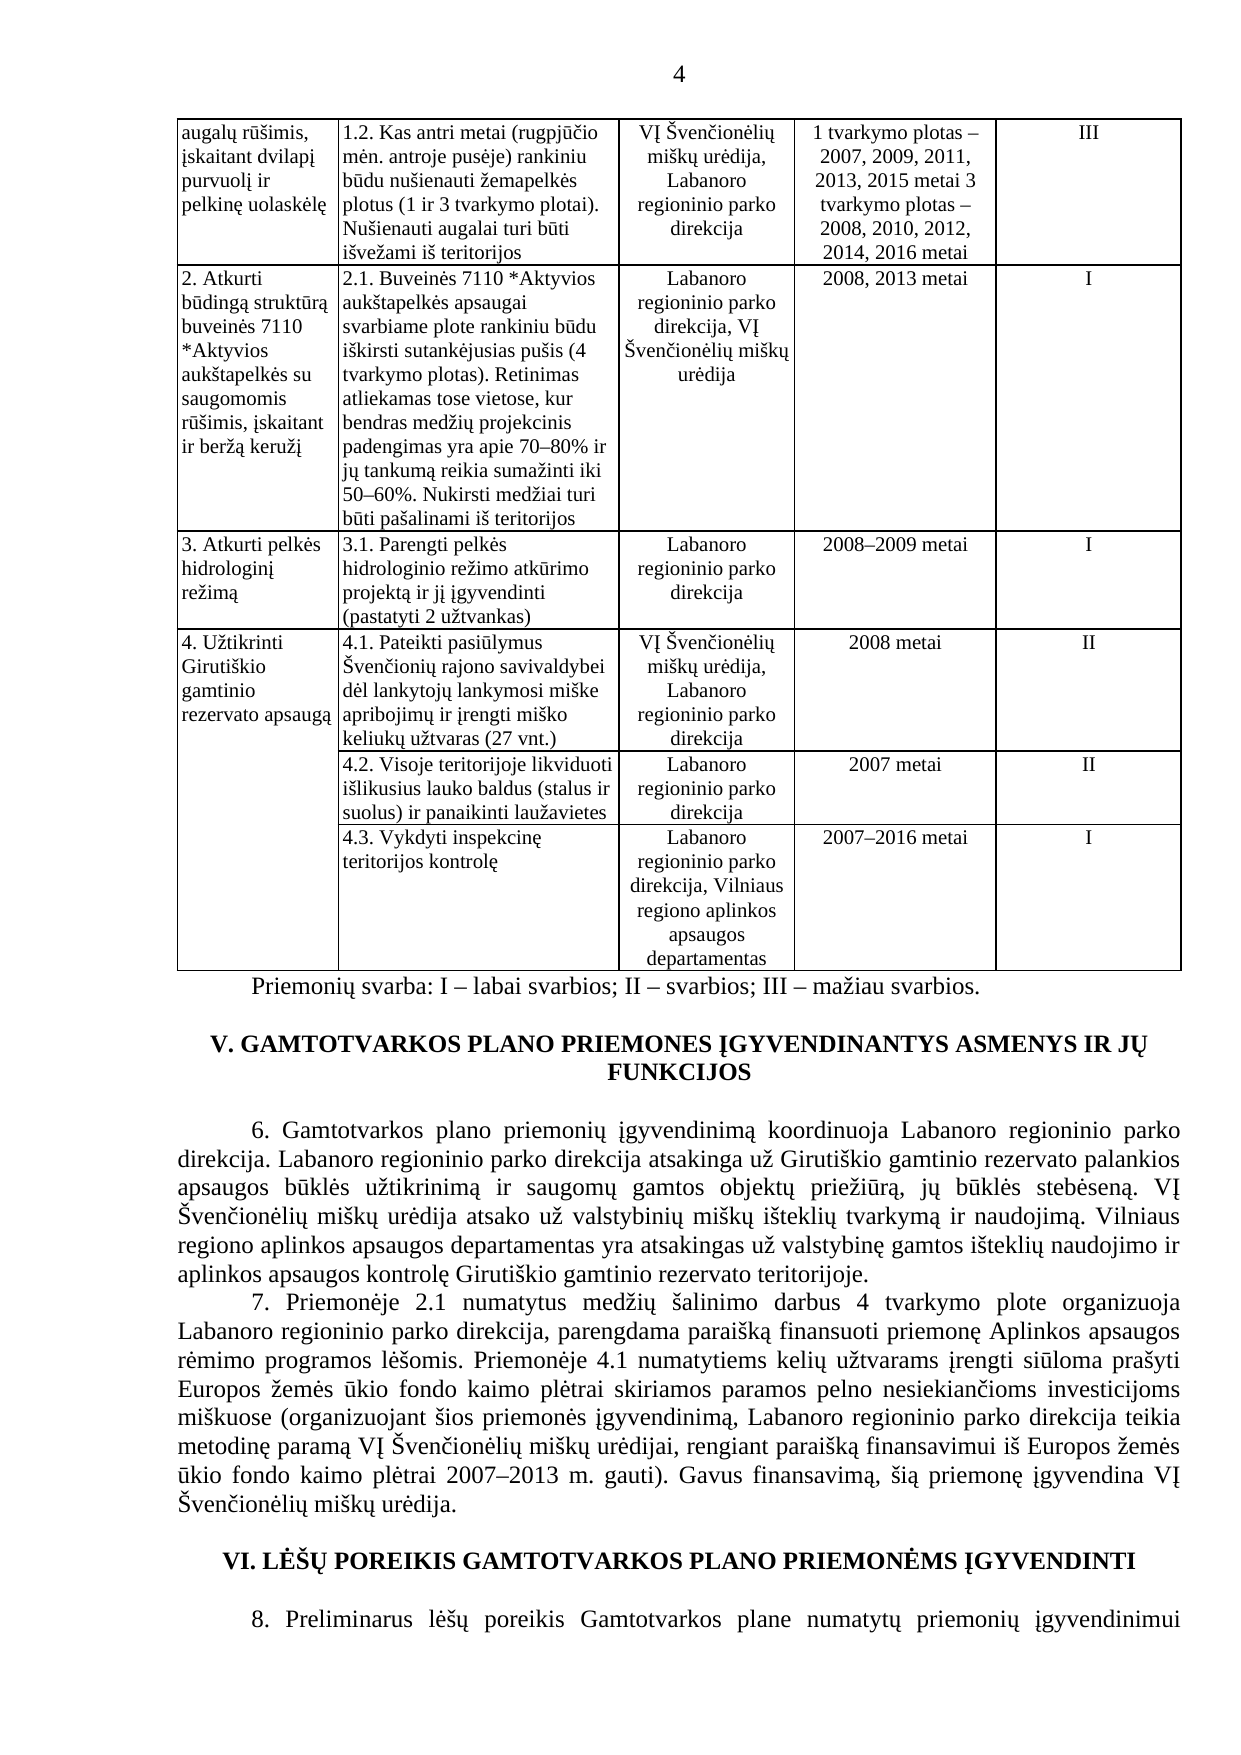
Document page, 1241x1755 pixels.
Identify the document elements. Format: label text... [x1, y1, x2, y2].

table_cell II [997, 630, 1180, 750]
table_cell 4. Užtikrinti Girutiškio gamtinio rezervato apsaugą [178, 630, 338, 970]
text 7. Priemonėje 2.1 numatytus medžių šalinimo darbus 4 tvarkymo plote organizuoja Labanoro regioninio parko direkcija, parengdama paraišką finansuoti priemonę Aplinkos apsaugos rėmimo programos lėšomis. Priemonėje 4.1 numatytiems kelių užtvarams įrengti siūloma prašyti Europos žemės ūkio fondo kaimo plėtrai skiriamos paramos pelno nesiekiančioms investicijoms miškuose (organizuojant šios priemonės įgyvendinimą, Labanoro regioninio parko direkcija teikia metodinę paramą VĮ Švenčionėlių miškų urėdijai, rengiant paraišką finansavimui iš Europos žemės ūkio fondo kaimo plėtrai 2007–2013 m. gauti). Gavus finansavimą, šią priemonę įgyvendina VĮ Švenčionėlių miškų urėdija. [177, 1287, 1181, 1517]
table_cell 2007–2016 metai [795, 825, 995, 970]
table_cell 2007 metai [795, 752, 995, 824]
table_cell III [997, 120, 1180, 264]
table_cell VĮ Švenčionėlių miškų urėdija, Labanoro regioninio parko direkcija [620, 120, 794, 264]
table_cell 2. Atkurti būdingą struktūrą buveinės 7110 *Aktyvios aukštapelkės su saugomomis rūšimis, įskaitant ir beržą keružį [178, 266, 338, 530]
text Priemonių svarba: I – labai svarbios; II – svarbios; III – mažiau svarbios. [177, 971, 1181, 1000]
text VI. LĖŠŲ POREIKIS GAMTOTVARKOS PLANO PRIEMONĖMS ĮGYVENDINTI [177, 1546, 1181, 1575]
table_cell I [997, 532, 1180, 628]
table_cell I [997, 266, 1180, 530]
table_cell 1. Atkurti būdingą struktūrą buveinės 7230 Šarmingos žemapelkės fragmentuose su saugomomis augalų rūšimis, įskaitant dvilapį purvuolį ir pelkinę uolaskėlę [178, 120, 338, 264]
table_cell 2008 metai [795, 630, 995, 750]
text 6. Gamtotvarkos plano priemonių įgyvendinimą koordinuoja Labanoro regioninio parko direkcija. Labanoro regioninio parko direkcija atsakinga už Girutiškio gamtinio rezervato palankios apsaugos būklės užtikrinimą ir saugomų gamtos objektų priežiūrą, jų būklės stebėseną. VĮ Švenčionėlių miškų urėdija atsako už valstybinių miškų išteklių tvarkymą ir naudojimą. Vilniaus regiono aplinkos apsaugos departamentas yra atsakingas už valstybinę gamtos išteklių naudojimo ir aplinkos apsaugos kontrolę Girutiškio gamtinio rezervato teritorijoje. [177, 1115, 1181, 1287]
table_cell I [997, 825, 1180, 970]
table_cell 3. Atkurti pelkės hidrologinį režimą [178, 532, 338, 628]
table_cell 2008, 2013 metai [795, 266, 995, 530]
table_cell 4.3. Vykdyti inspekcinę teritorijos kontrolę [339, 825, 618, 970]
table_cell Labanoro regioninio parko direkcija [620, 532, 794, 628]
table_cell II [997, 752, 1180, 824]
table_cell 2008–2009 metai [795, 532, 995, 628]
table_cell Labanoro regioninio parko direkcija, VĮ Švenčionėlių miškų urėdija [620, 266, 794, 530]
text 8. Preliminarus lėšų poreikis Gamtotvarkos plane numatytų priemonių įgyvendinimui [177, 1604, 1181, 1632]
text V. GAMTOTVARKOS PLANO PRIEMONES ĮGYVENDINANTYS ASMENYS IR JŲ FUNKCIJOS [177, 1029, 1181, 1086]
